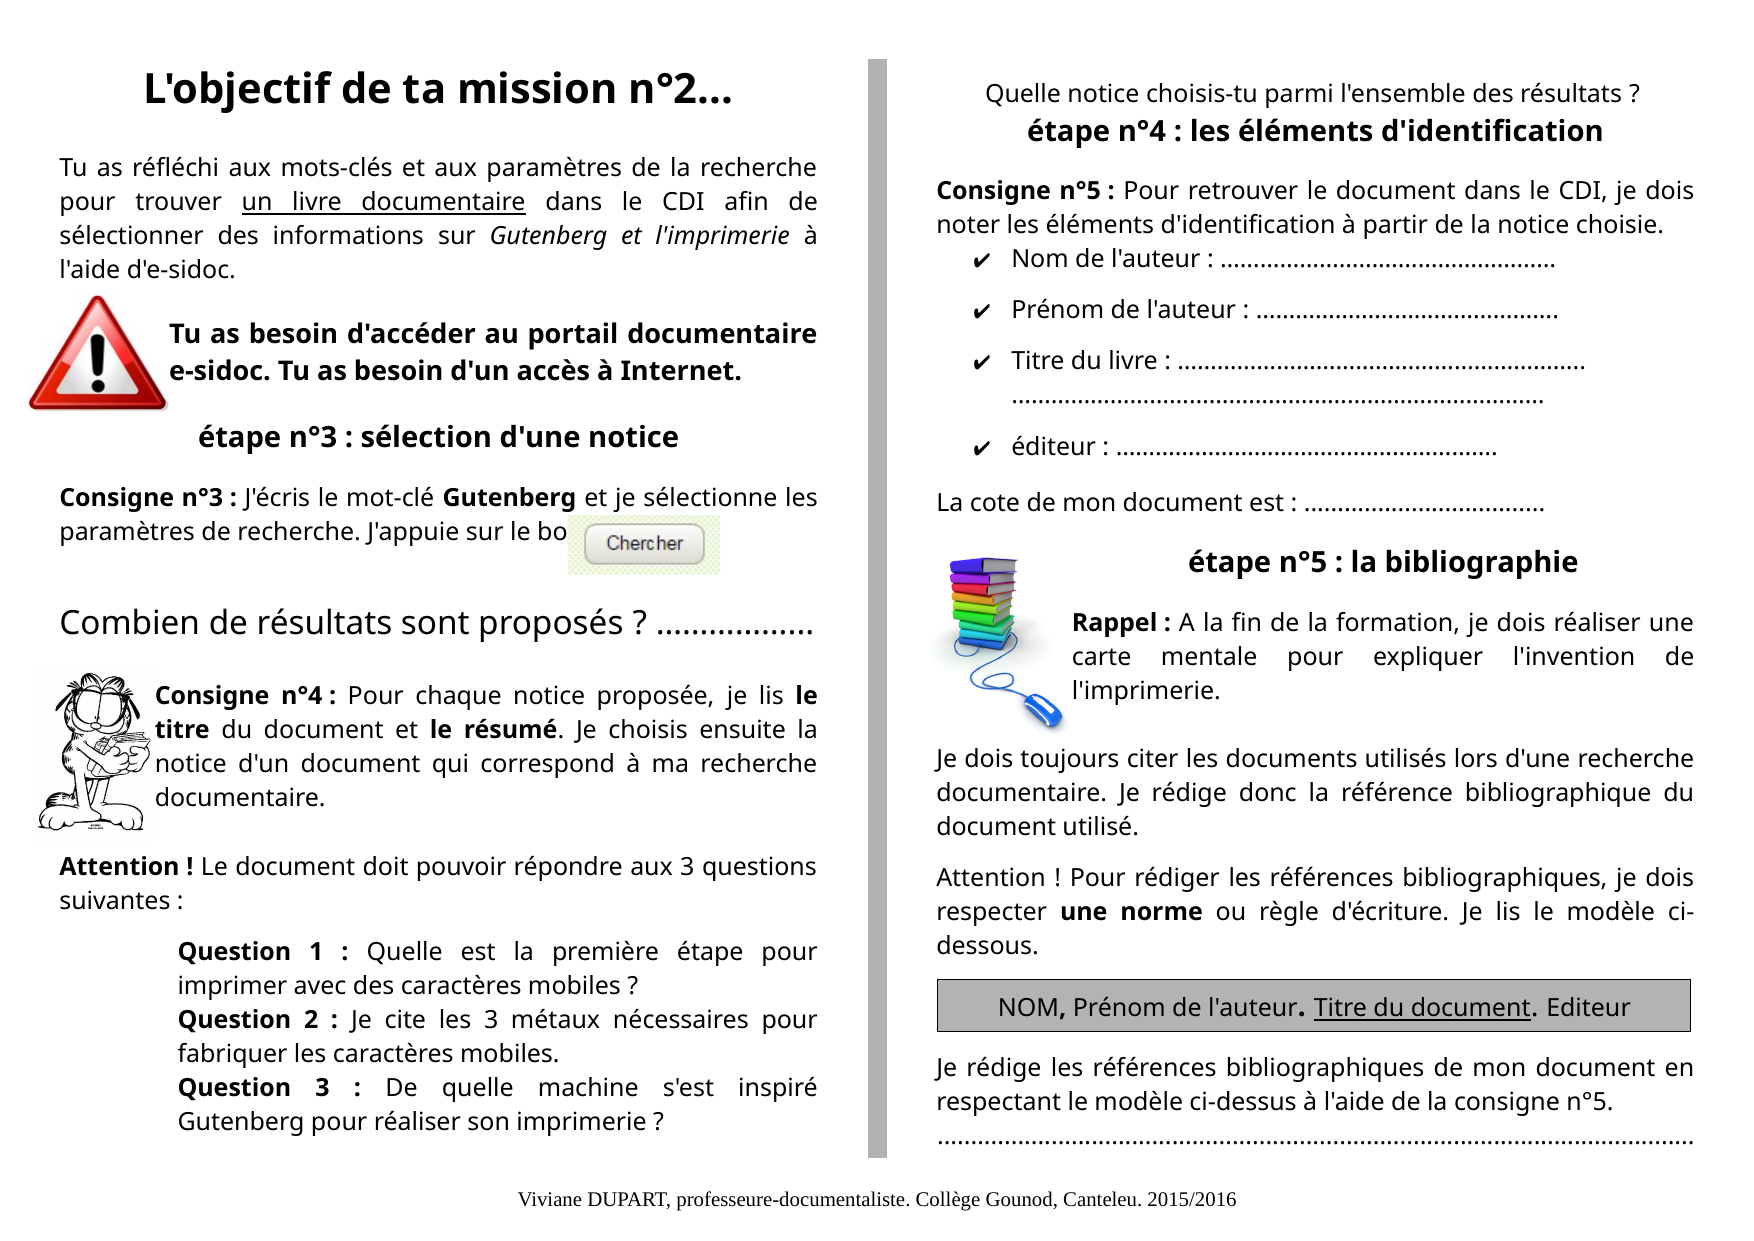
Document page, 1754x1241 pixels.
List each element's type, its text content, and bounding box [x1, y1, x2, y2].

text L'objectif de ta mission n°2... [59, 59, 818, 116]
picture [31, 664, 155, 842]
text Je dois toujours citer les documents utilisés lors d'une recherche documentaire. Je rédige donc la référence bibliographique du document utilisé. [936, 740, 1695, 843]
list ……………………………………………………………………… [973, 377, 1695, 411]
text Question 1 : Quelle est la première étape pour imprimer avec des caractères mobiles ? [177, 933, 818, 1002]
picture [26, 293, 169, 412]
text Consigne n°4 : Pour chaque notice proposée, je lis le titre du document et le résumé. Je choisis ensuite la notice d'un document qui correspond à ma recherche documentaire. [155, 678, 818, 814]
picture [567, 515, 721, 575]
list éditeur : …………………………………………………. [973, 428, 1695, 462]
text Tu as réfléchi aux mots-clés et aux paramètres de la recherche pour trouver un livre documentaire dans le CDI afin de sélectionner des informations sur Gutenberg et l'imprimerie à l'aide d'e-sidoc. [59, 150, 818, 286]
text Quelle notice choisis-tu parmi l'ensemble des résultats ? [936, 76, 1695, 110]
text Attention ! Pour rédiger les références bibliographiques, je dois respecter une norme ou règle d'écriture. Je lis le modèle ci-dessous. [936, 860, 1695, 962]
text étape n°3 : sélection d'une notice [59, 417, 818, 456]
text Consigne n°5 : Pour retrouver le document dans le CDI, je dois noter les éléments d'identification à partir de la notice choisie. [936, 173, 1695, 241]
text Consigne n°3 : J'écris le mot-clé Gutenberg et je sélectionne les paramètres de recherche. J'appuie sur le bouton [59, 479, 818, 547]
table_header NOM, Prénom de l'auteur. Titre du document. Editeur [938, 980, 1690, 1031]
text ................................................................................................................. [936, 1117, 1695, 1151]
list Prénom de l'auteur : ………………………………………. [973, 292, 1695, 326]
text Je rédige les références bibliographiques de mon document en respectant le modèle ci-dessus à l'aide de la consigne n°5. [936, 1049, 1695, 1117]
picture [925, 557, 1072, 735]
text Question 3 : De quelle machine s'est inspiré Gutenberg pour réaliser son imprimerie ? [177, 1070, 818, 1138]
text Tu as besoin d'accéder au portail documentaire e-sidoc. Tu as besoin d'un accès à Internet. [169, 314, 818, 388]
text Rappel : A la fin de la formation, je dois réaliser une carte mentale pour expliquer l'invention de l'imprimerie. [1072, 604, 1695, 706]
text Combien de résultats sont proposés ? ……………... [59, 598, 818, 644]
list Titre du livre : …………………………………………………….. [973, 343, 1695, 377]
text La cote de mon document est : .................................... [936, 485, 1695, 519]
text Attention ! Le document doit pouvoir répondre aux 3 questions suivantes : [59, 848, 818, 916]
list Nom de l'auteur : …………………………………………… [973, 241, 1695, 275]
text étape n°4 : les éléments d'identification [936, 110, 1695, 150]
text étape n°5 : la bibliographie [936, 542, 1695, 581]
text Question 2 : Je cite les 3 métaux nécessaires pour fabriquer les caractères mobiles. [177, 1002, 818, 1070]
